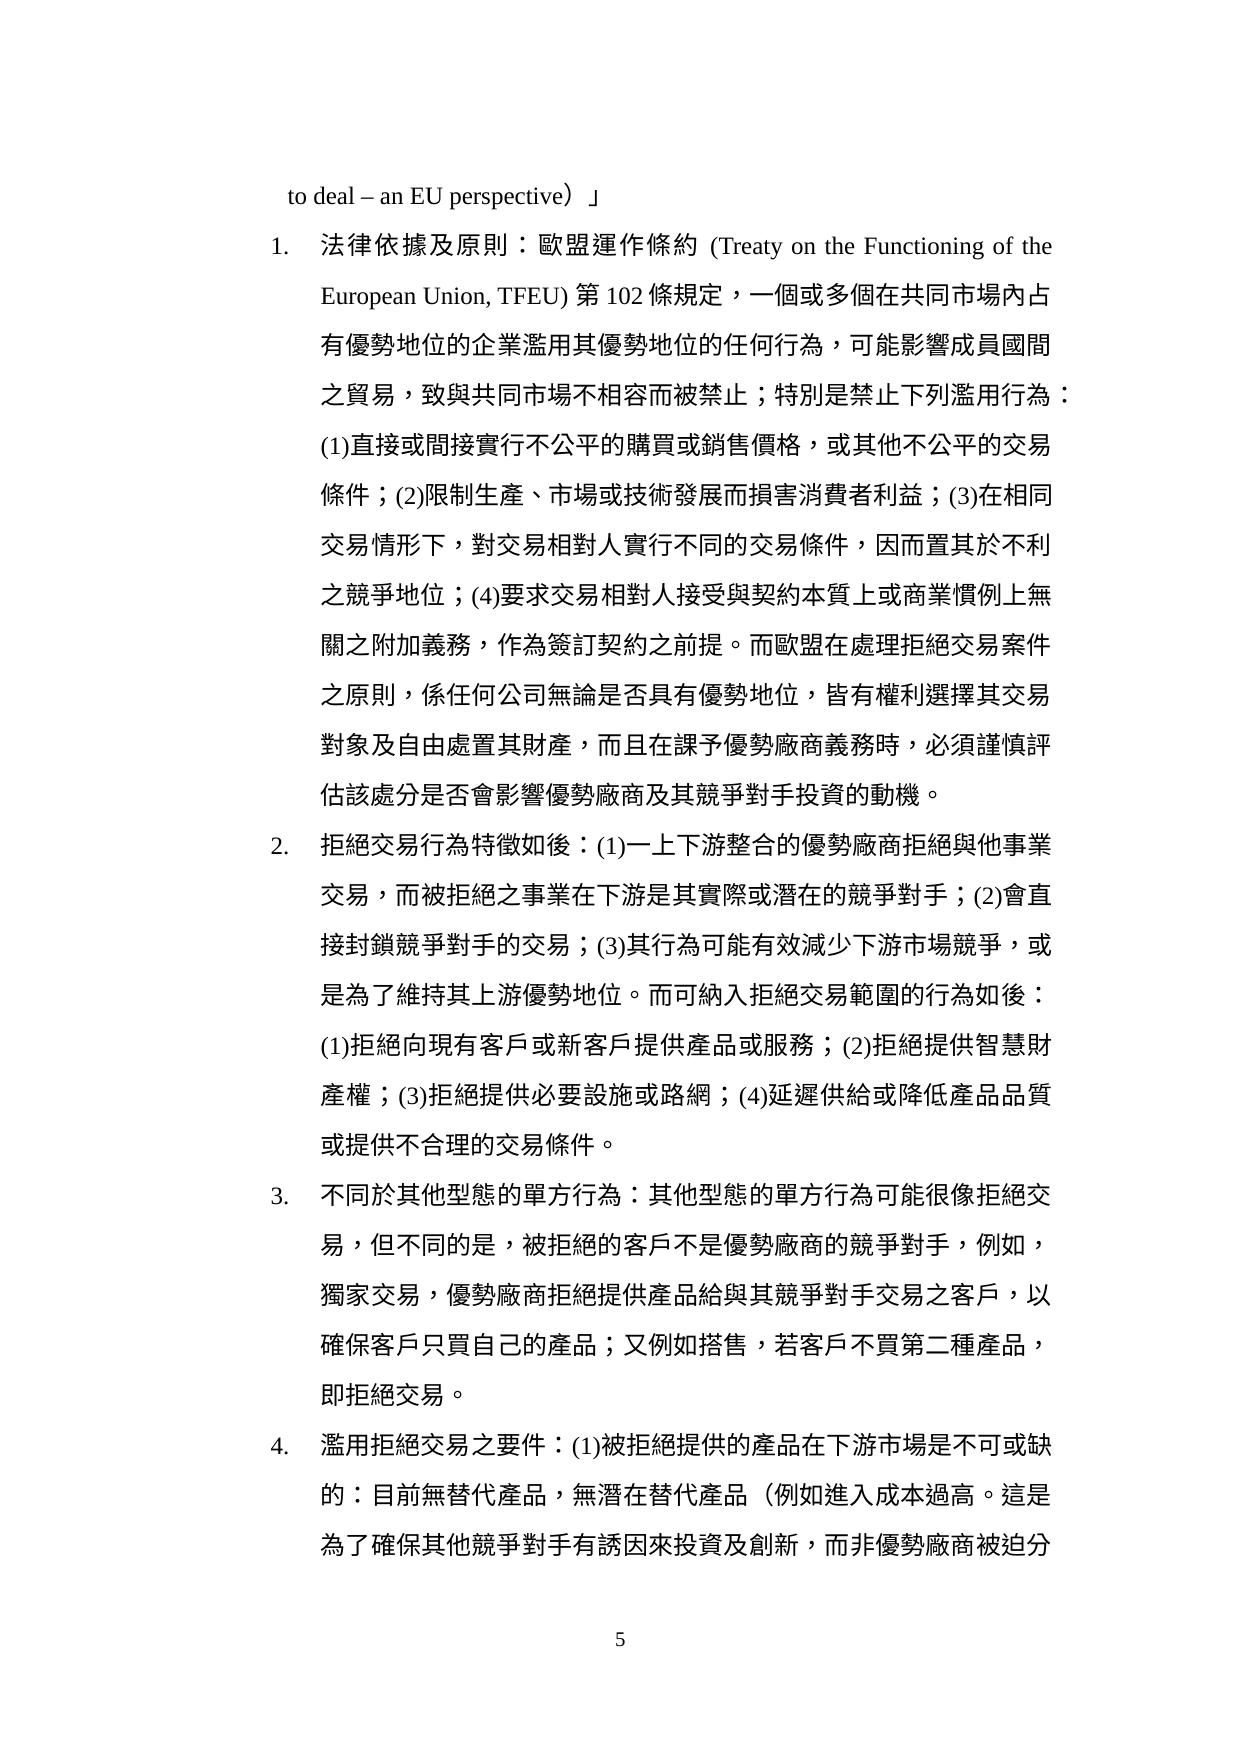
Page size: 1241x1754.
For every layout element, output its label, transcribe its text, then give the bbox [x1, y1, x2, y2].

list 法律依據及原則：歐盟運作條約 (Treaty on the Functioning of the European Union, TFEU) 第102條規定，一個或多個在共同市場內占有優勢地位的企業濫用其優勢地位的任何行為，可能影響成員國間之貿易，致與共同市場不相容而被禁止；特別是禁止下列濫用行為：(1)直接或間接實行不公平的購買或銷售價格，或其他不公平的交易條件；(2)限制生產、市場或技術發展而損害消費者利益；(3)在相同交易情形下，對交易相對人實行不同的交易條件，因而置其於不利之競爭地位；(4)要求交易相對人接受與契約本質上或商業慣例上無關之附加義務，作為簽訂契約之前提。而歐盟在處理拒絕交易案件之原則，係任何公司無論是否具有優勢地位，皆有權利選擇其交易對象及自由處置其財產，而且在課予優勢廠商義務時，必須謹慎評估該處分是否會影響優勢廠商及其競爭對手投資的動機。 [270, 214, 1053, 814]
list 濫用拒絕交易之要件：(1)被拒絕提供的產品在下游市場是不可或缺的：目前無替代產品，無潛在替代產品（例如進入成本過高。這是為了確保其他競爭對手有誘因來投資及創新，而非優勢廠商被迫分享其投資成果）；(2)減少下游市場的有效競爭；(3)優勢廠商無客觀理由或藉此行為增加效率。另外，有關拒絕授權智慧財產權部分，則須另外考慮該拒絕行為是否會阻礙有潛在需求之新產品的開發，或是阻礙後續創新及限制科技發展。 [270, 1414, 1053, 1564]
list to deal – an EU perspective）」 [237, 164, 1053, 214]
list 不同於其他型態的單方行為：其他型態的單方行為可能很像拒絕交易，但不同的是，被拒絕的客戶不是優勢廠商的競爭對手，例如，獨家交易，優勢廠商拒絕提供產品給與其競爭對手交易之客戶，以確保客戶只買自己的產品；又例如搭售，若客戶不買第二種產品，即拒絕交易。 [270, 1164, 1053, 1414]
list 拒絕交易行為特徵如後：(1)一上下游整合的優勢廠商拒絕與他事業交易，而被拒絕之事業在下游是其實際或潛在的競爭對手；(2)會直接封鎖競爭對手的交易；(3)其行為可能有效減少下游市場競爭，或是為了維持其上游優勢地位。而可納入拒絕交易範圍的行為如後：(1)拒絕向現有客戶或新客戶提供產品或服務；(2)拒絕提供智慧財產權；(3)拒絕提供必要設施或路網；(4)延遲供給或降低產品品質或提供不合理的交易條件。 [270, 814, 1053, 1164]
